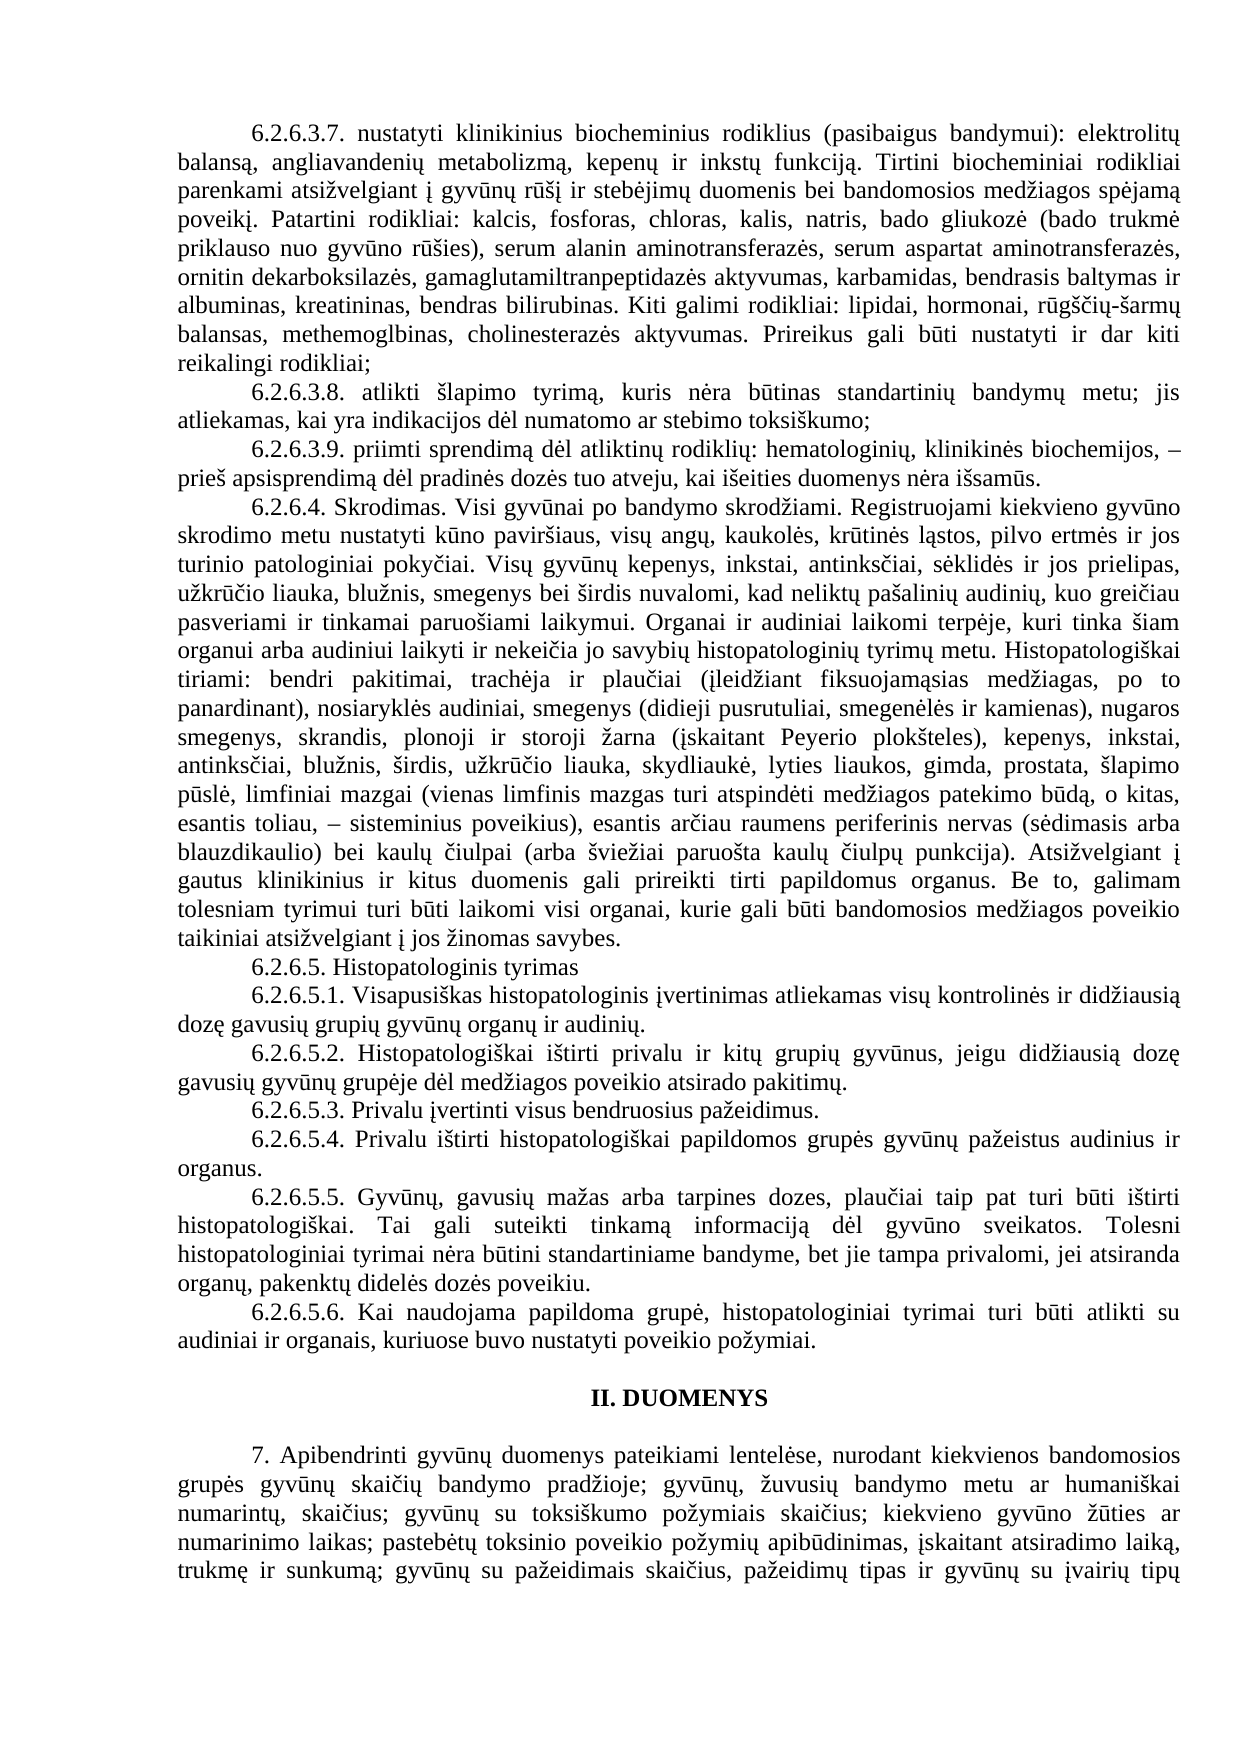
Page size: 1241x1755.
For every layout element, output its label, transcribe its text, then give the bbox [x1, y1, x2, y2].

text 6.2.6.5.4. Privalu ištirti histopatologiškai papildomos grupės gyvūnų pažeistus audinius ir organus. [177, 1124, 1181, 1182]
text 7. Apibendrinti gyvūnų duomenys pateikiami lentelėse, nurodant kiekvienos bandomosios grupės gyvūnų skaičių bandymo pradžioje; gyvūnų, žuvusių bandymo metu ar humaniškai numarintų, skaičius; gyvūnų su toksiškumo požymiais skaičius; kiekvieno gyvūno žūties ar numarinimo laikas; pastebėtų toksinio poveikio požymių apibūdinimas, įskaitant atsiradimo laiką, trukmę ir sunkumą; gyvūnų su pažeidimais skaičius, pažeidimų tipas ir gyvūnų su įvairių tipų [177, 1441, 1181, 1584]
text 6.2.6.4. Skrodimas. Visi gyvūnai po bandymo skrodžiami. Registruojami kiekvieno gyvūno skrodimo metu nustatyti kūno paviršiaus, visų angų, kaukolės, krūtinės ląstos, pilvo ertmės ir jos turinio patologiniai pokyčiai. Visų gyvūnų kepenys, inkstai, antinksčiai, sėklidės ir jos prielipas, užkrūčio liauka, blužnis, smegenys bei širdis nuvalomi, kad neliktų pašalinių audinių, kuo greičiau pasveriami ir tinkamai paruošiami laikymui. Organai ir audiniai laikomi terpėje, kuri tinka šiam organui arba audiniui laikyti ir nekeičia jo savybių histopatologinių tyrimų metu. Histopatologiškai tiriami: bendri pakitimai, trachėja ir plaučiai (įleidžiant fiksuojamąsias medžiagas, po to panardinant), nosiaryklės audiniai, smegenys (didieji pusrutuliai, smegenėlės ir kamienas), nugaros smegenys, skrandis, plonoji ir storoji žarna (įskaitant Peyerio plokšteles), kepenys, inkstai, antinksčiai, blužnis, širdis, užkrūčio liauka, skydliaukė, lyties liaukos, gimda, prostata, šlapimo pūslė, limfiniai mazgai (vienas limfinis mazgas turi atspindėti medžiagos patekimo būdą, o kitas, esantis toliau, – sisteminius poveikius), esantis arčiau raumens periferinis nervas (sėdimasis arba blauzdikaulio) bei kaulų čiulpai (arba šviežiai paruošta kaulų čiulpų punkcija). Atsižvelgiant į gautus klinikinius ir kitus duomenis gali prireikti tirti papildomus organus. Be to, galimam tolesniam tyrimui turi būti laikomi visi organai, kurie gali būti bandomosios medžiagos poveikio taikiniai atsižvelgiant į jos žinomas savybes. [177, 492, 1181, 952]
text 6.2.6.5. Histopatologinis tyrimas [177, 952, 1181, 981]
text 6.2.6.5.2. Histopatologiškai ištirti privalu ir kitų grupių gyvūnus, jeigu didžiausią dozę gavusių gyvūnų grupėje dėl medžiagos poveikio atsirado pakitimų. [177, 1038, 1181, 1096]
text 6.2.6.5.1. Visapusiškas histopatologinis įvertinimas atliekamas visų kontrolinės ir didžiausią dozę gavusių grupių gyvūnų organų ir audinių. [177, 981, 1181, 1038]
text 6.2.6.5.6. Kai naudojama papildoma grupė, histopatologiniai tyrimai turi būti atlikti su audiniai ir organais, kuriuose buvo nustatyti poveikio požymiai. [177, 1297, 1181, 1354]
text 6.2.6.3.9. priimti sprendimą dėl atliktinų rodiklių: hematologinių, klinikinės biochemijos, – prieš apsisprendimą dėl pradinės dozės tuo atveju, kai išeities duomenys nėra išsamūs. [177, 434, 1181, 492]
text 6.2.6.5.3. Privalu įvertinti visus bendruosius pažeidimus. [177, 1096, 1181, 1124]
text 6.2.6.3.7. nustatyti klinikinius biocheminius rodiklius (pasibaigus bandymui): elektrolitų balansą, angliavandenių metabolizmą, kepenų ir inkstų funkciją. Tirtini biocheminiai rodikliai parenkami atsižvelgiant į gyvūnų rūšį ir stebėjimų duomenis bei bandomosios medžiagos spėjamą poveikį. Patartini rodikliai: kalcis, fosforas, chloras, kalis, natris, bado gliukozė (bado trukmė priklauso nuo gyvūno rūšies), serum alanin aminotransferazės, serum aspartat aminotransferazės, ornitin dekarboksilazės, gamaglutamiltranpeptidazės aktyvumas, karbamidas, bendrasis baltymas ir albuminas, kreatininas, bendras bilirubinas. Kiti galimi rodikliai: lipidai, hormonai, rūgščių-šarmų balansas, methemoglbinas, cholinesterazės aktyvumas. Prireikus gali būti nustatyti ir dar kiti reikalingi rodikliai; [177, 118, 1181, 377]
text 6.2.6.5.5. Gyvūnų, gavusių mažas arba tarpines dozes, plaučiai taip pat turi būti ištirti histopatologiškai. Tai gali suteikti tinkamą informaciją dėl gyvūno sveikatos. Tolesni histopatologiniai tyrimai nėra būtini standartiniame bandyme, bet jie tampa privalomi, jei atsiranda organų, pakenktų didelės dozės poveikiu. [177, 1182, 1181, 1297]
text II. Duomenys [177, 1383, 1181, 1412]
text 6.2.6.3.8. atlikti šlapimo tyrimą, kuris nėra būtinas standartinių bandymų metu; jis atliekamas, kai yra indikacijos dėl numatomo ar stebimo toksiškumo; [177, 377, 1181, 434]
